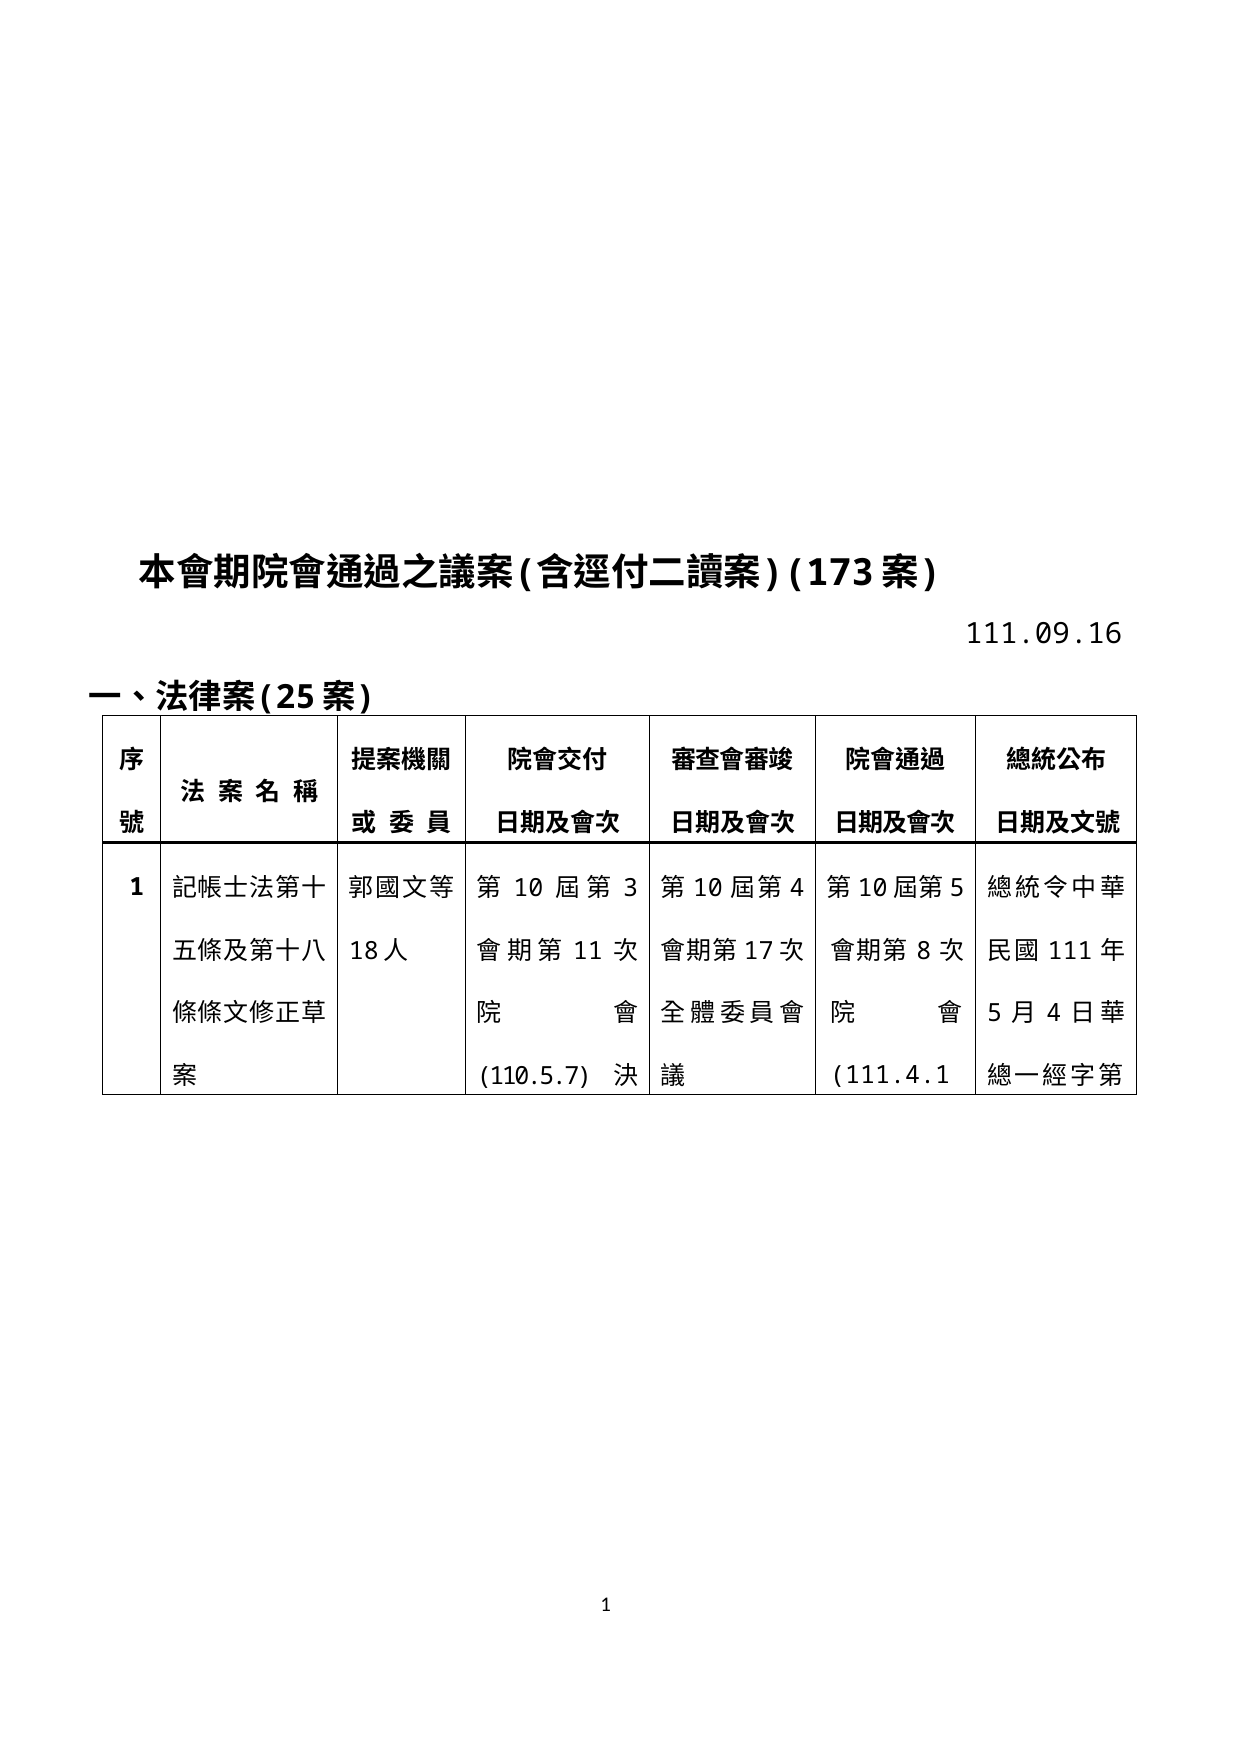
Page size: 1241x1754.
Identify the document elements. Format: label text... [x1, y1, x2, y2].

table_cell 第10屆第4會期第17次全體委員會議 [650, 844, 815, 1094]
table_header 提案機關 或 委 員 [338, 716, 465, 841]
table_header 法 案 名 稱 [161, 716, 337, 841]
table_header 總統公布 日期及文號 [976, 716, 1136, 841]
table_cell 記帳士法第十五條及第十八條條文修正草案 [161, 844, 337, 1094]
text 本會期院會通過之議案(含逕付二讀案)(173案) [89, 528, 1122, 590]
table_header 序號 [103, 716, 160, 841]
table_cell 第10屆第3會期第11次院會(110.5.7)決 [466, 844, 649, 1094]
table_header 院會交付 日期及會次 [466, 716, 649, 841]
text 111.09.16 [89, 590, 1122, 653]
table_cell 郭國文等18人 [338, 844, 465, 1094]
table_cell [103, 844, 160, 1094]
table_cell 第10屆第5會期第8次院會(111.4.1 [816, 844, 975, 1094]
table_header 審查會審竣 日期及會次 [650, 716, 815, 841]
text 一、法律案(25案) [89, 653, 1122, 715]
table_cell 總統令中華民國111年5月4日華總一經字第 [976, 844, 1136, 1094]
table_header 院會通過 日期及會次 [816, 716, 975, 841]
